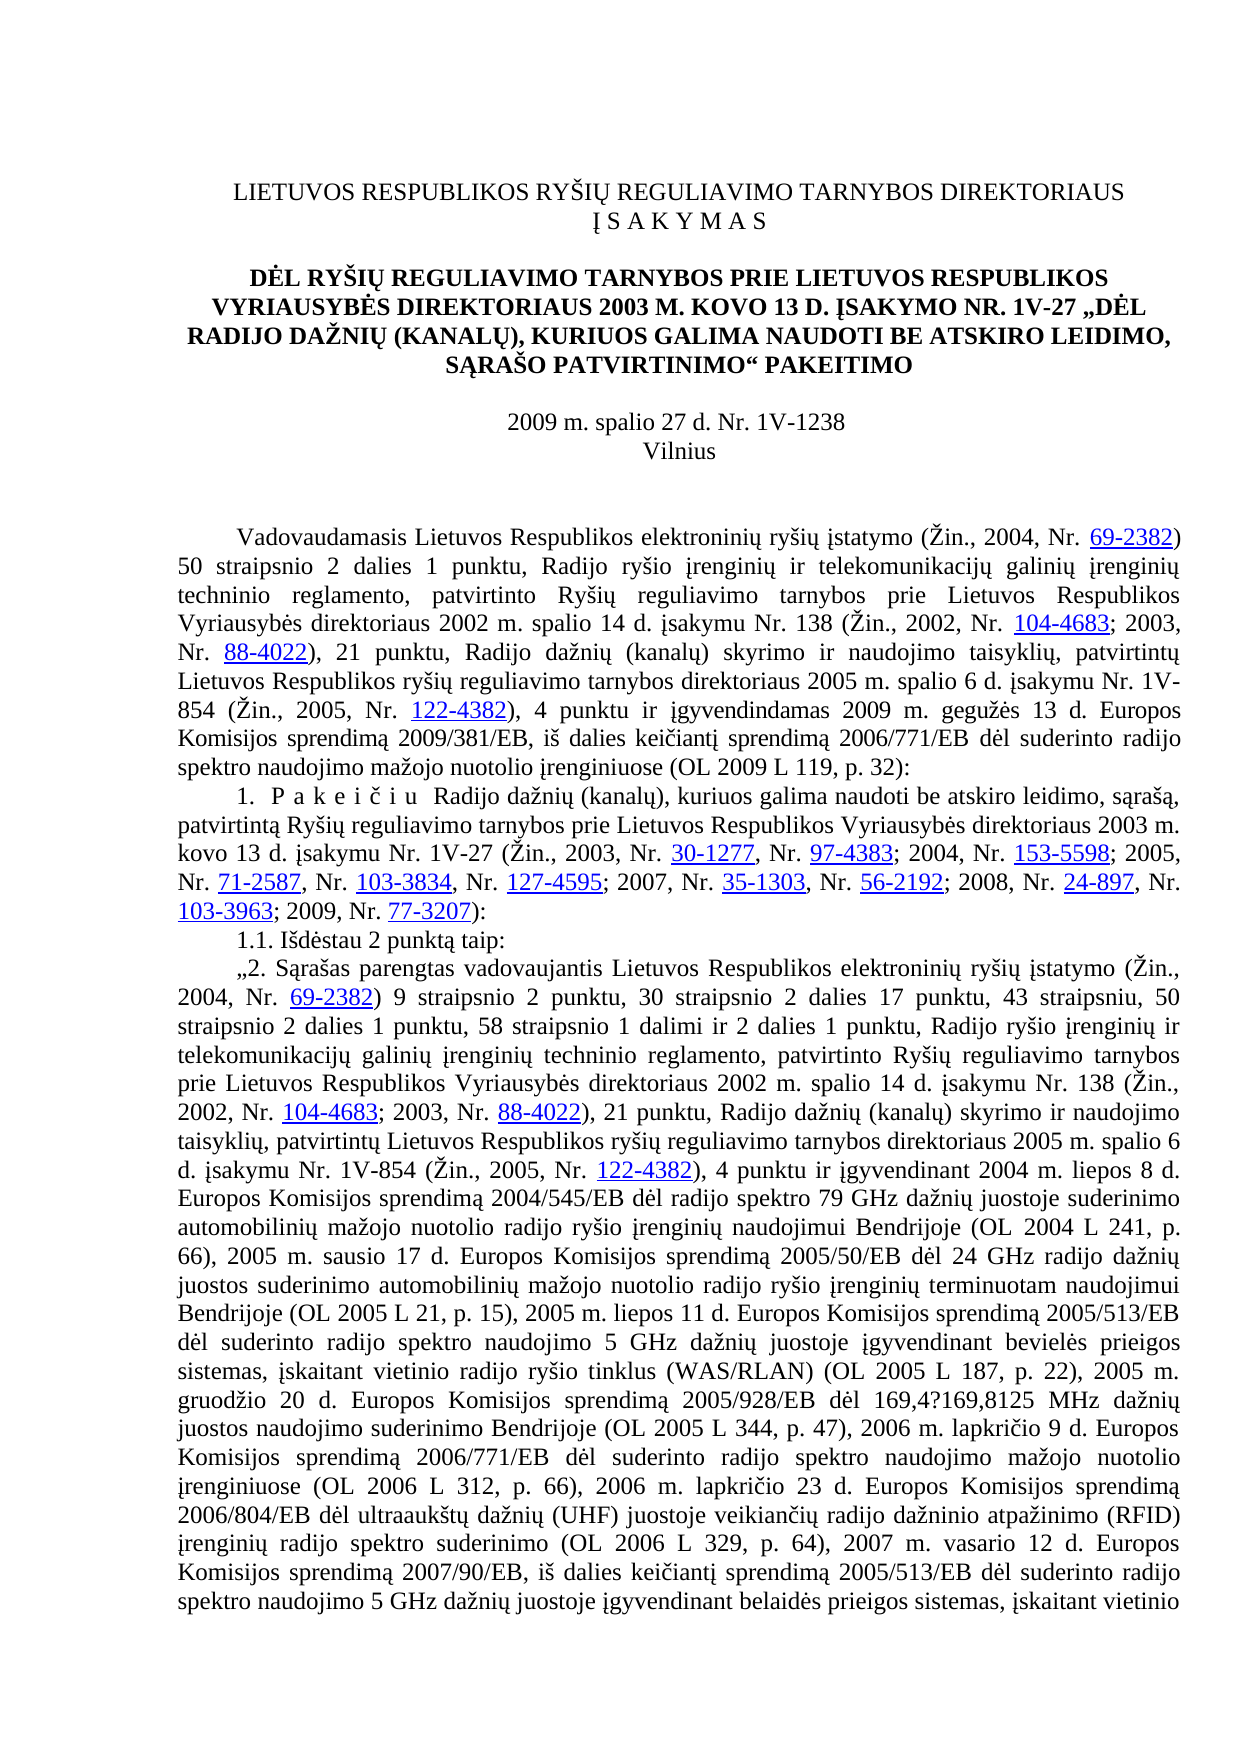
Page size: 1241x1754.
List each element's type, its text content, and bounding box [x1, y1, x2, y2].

text DĖL RYŠIŲ REGULIAVIMO TARNYBOS PRIE LIETUVOS RESPUBLIKOS VYRIAUSYBĖS DIREKTORIAUS 2003 m. KOVO 13 d. ĮSAKYMO Nr. 1V-27 „DĖL RADIJO DAŽNIŲ (KANALŲ), KURIUOS GALIMA NAUDOTI BE ATSKIRO LEIDIMO, SĄRAŠO PATVIRTINIMO“ PAKEITIMO [177, 263, 1181, 378]
text „2. Sąrašas parengtas vadovaujantis Lietuvos Respublikos elektroninių ryšių įstatymo (Žin., 2004, Nr. 69-2382) 9 straipsnio 2 punktu, 30 straipsnio 2 dalies 17 punktu, 43 straipsniu, 50 straipsnio 2 dalies 1 punktu, 58 straipsnio 1 dalimi ir 2 dalies 1 punktu, Radijo ryšio įrenginių ir telekomunikacijų galinių įrenginių techninio reglamento, patvirtinto Ryšių reguliavimo tarnybos prie Lietuvos Respublikos Vyriausybės direktoriaus 2002 m. spalio 14 d. įsakymu Nr. 138 (Žin., 2002, Nr. 104-4683; 2003, Nr. 88-4022), 21 punktu, Radijo dažnių (kanalų) skyrimo ir naudojimo taisyklių, patvirtintų Lietuvos Respublikos ryšių reguliavimo tarnybos direktoriaus 2005 m. spalio 6 d. įsakymu Nr. 1V-854 (Žin., 2005, Nr. 122-4382), 4 punktu ir įgyvendinant 2004 m. liepos 8 d. Europos Komisijos sprendimą 2004/545/EB dėl radijo spektro 79 GHz dažnių juostoje suderinimo automobilinių mažojo nuotolio radijo ryšio įrenginių naudojimui Bendrijoje (OL 2004 L 241, p. 66), 2005 m. sausio 17 d. Europos Komisijos sprendimą 2005/50/EB dėl 24 GHz radijo dažnių juostos suderinimo automobilinių mažojo nuotolio radijo ryšio įrenginių terminuotam naudojimui Bendrijoje (OL 2005 L 21, p. 15), 2005 m. liepos 11 d. Europos Komisijos sprendimą 2005/513/EB dėl suderinto radijo spektro naudojimo 5 GHz dažnių juostoje įgyvendinant bevielės prieigos sistemas, įskaitant vietinio radijo ryšio tinklus (WAS/RLAN) (OL 2005 L 187, p. 22), 2005 m. gruodžio 20 d. Europos Komisijos sprendimą 2005/928/EB dėl 169,4?169,8125 MHz dažnių juostos naudojimo suderinimo Bendrijoje (OL 2005 L 344, p. 47), 2006 m. lapkričio 9 d. Europos Komisijos sprendimą 2006/771/EB dėl suderinto radijo spektro naudojimo mažojo nuotolio įrenginiuose (OL 2006 L 312, p. 66), 2006 m. lapkričio 23 d. Europos Komisijos sprendimą 2006/804/EB dėl ultraaukštų dažnių (UHF) juostoje veikiančių radijo dažninio atpažinimo (RFID) įrenginių radijo spektro suderinimo (OL 2006 L 329, p. 64), 2007 m. vasario 12 d. Europos Komisijos sprendimą 2007/90/EB, iš dalies keičiantį sprendimą 2005/513/EB dėl suderinto radijo spektro naudojimo 5 GHz dažnių juostoje įgyvendinant belaidės prieigos sistemas, įskaitant vietinio [177, 953, 1181, 1615]
text 2009 m. spalio 27 d. Nr. 1V-1238 [177, 407, 1181, 436]
text 1.1. Išdėstau 2 punktą taip: [177, 925, 1181, 953]
text 1. Pakeičiu Radijo dažnių (kanalų), kuriuos galima naudoti be atskiro leidimo, sąrašą, patvirtintą Ryšių reguliavimo tarnybos prie Lietuvos Respublikos Vyriausybės direktoriaus 2003 m. kovo 13 d. įsakymu Nr. 1V-27 (Žin., 2003, Nr. 30-1277, Nr. 97-4383; 2004, Nr. 153-5598; 2005, Nr. 71-2587, Nr. 103-3834, Nr. 127-4595; 2007, Nr. 35-1303, Nr. 56-2192; 2008, Nr. 24-897, Nr. 103-3963; 2009, Nr. 77-3207): [177, 781, 1181, 925]
text Vilnius [177, 436, 1181, 465]
text Į S A K Y M A S [177, 206, 1181, 235]
text LIETUVOS RESPUBLIKOS RYŠIŲ REGULIAVIMO TARNYBOS DIREKTORIAUS [177, 177, 1181, 206]
text Vadovaudamasis Lietuvos Respublikos elektroninių ryšių įstatymo (Žin., 2004, Nr. 69-2382) 50 straipsnio 2 dalies 1 punktu, Radijo ryšio įrenginių ir telekomunikacijų galinių įrenginių techninio reglamento, patvirtinto Ryšių reguliavimo tarnybos prie Lietuvos Respublikos Vyriausybės direktoriaus 2002 m. spalio 14 d. įsakymu Nr. 138 (Žin., 2002, Nr. 104-4683; 2003, Nr. 88-4022), 21 punktu, Radijo dažnių (kanalų) skyrimo ir naudojimo taisyklių, patvirtintų Lietuvos Respublikos ryšių reguliavimo tarnybos direktoriaus 2005 m. spalio 6 d. įsakymu Nr. 1V-854 (Žin., 2005, Nr. 122-4382), 4 punktu ir įgyvendindamas 2009 m. gegužės 13 d. Europos Komisijos sprendimą 2009/381/EB, iš dalies keičiantį sprendimą 2006/771/EB dėl suderinto radijo spektro naudojimo mažojo nuotolio įrenginiuose (OL 2009 L 119, p. 32): [177, 522, 1181, 781]
